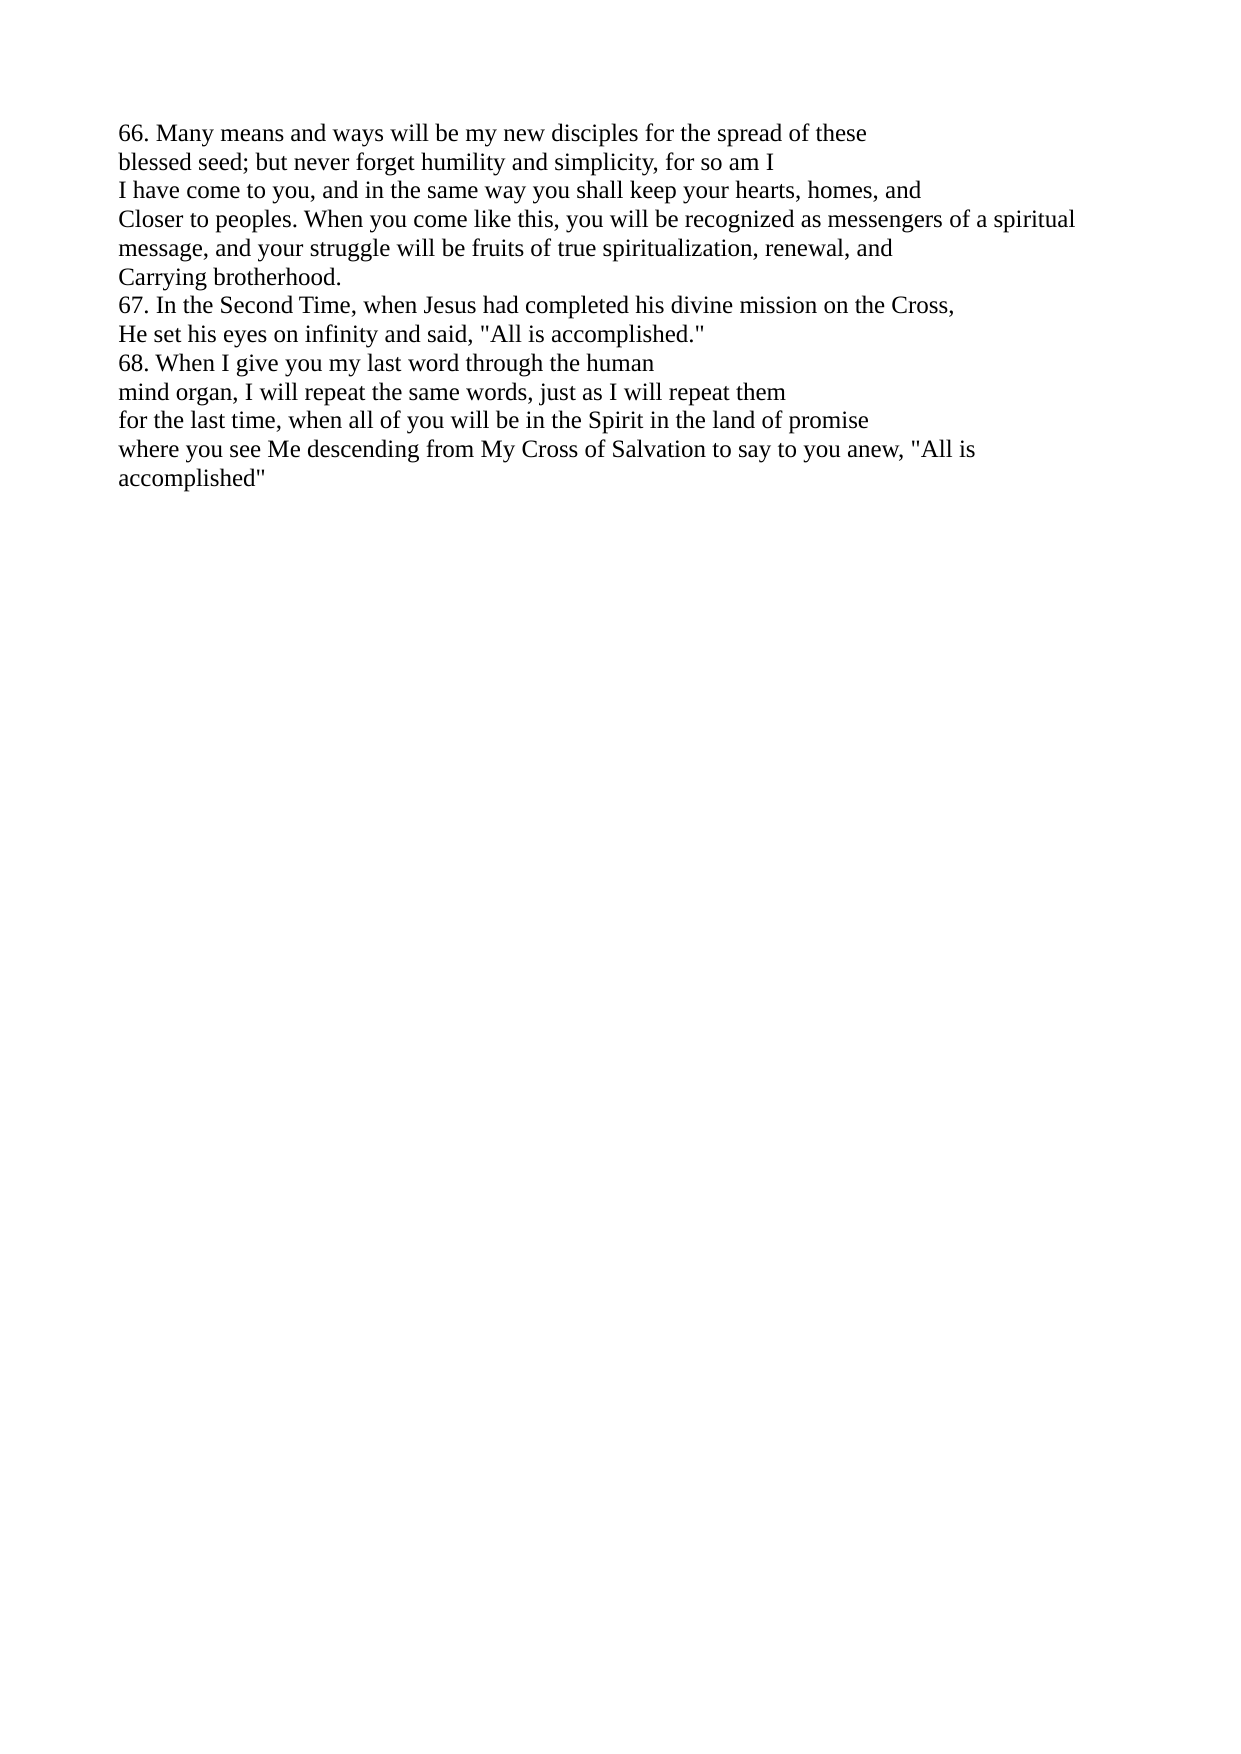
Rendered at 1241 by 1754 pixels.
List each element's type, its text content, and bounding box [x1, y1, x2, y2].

text mind organ, I will repeat the same words, just as I will repeat them [118, 377, 1122, 406]
text for the last time, when all of you will be in the Spirit in the land of promise [118, 406, 1122, 434]
text I have come to you, and in the same way you shall keep your hearts, homes, and [118, 176, 1122, 204]
text blessed seed; but never forget humility and simplicity, for so am I [118, 147, 1122, 176]
text 67. In the Second Time, when Jesus had completed his divine mission on the Cross, [118, 291, 1122, 319]
text He set his eyes on infinity and said, "All is accomplished." [118, 319, 1122, 348]
text Carrying brotherhood. [118, 262, 1122, 291]
text Closer to peoples. When you come like this, you will be recognized as messengers of a spiritual message, and your struggle will be fruits of true spiritualization, renewal, and [118, 204, 1122, 262]
text where you see Me descending from My Cross of Salvation to say to you anew, "All is accomplished" [118, 434, 1122, 492]
text 68. When I give you my last word through the human [118, 348, 1122, 377]
text 66. Many means and ways will be my new disciples for the spread of these [118, 118, 1122, 147]
